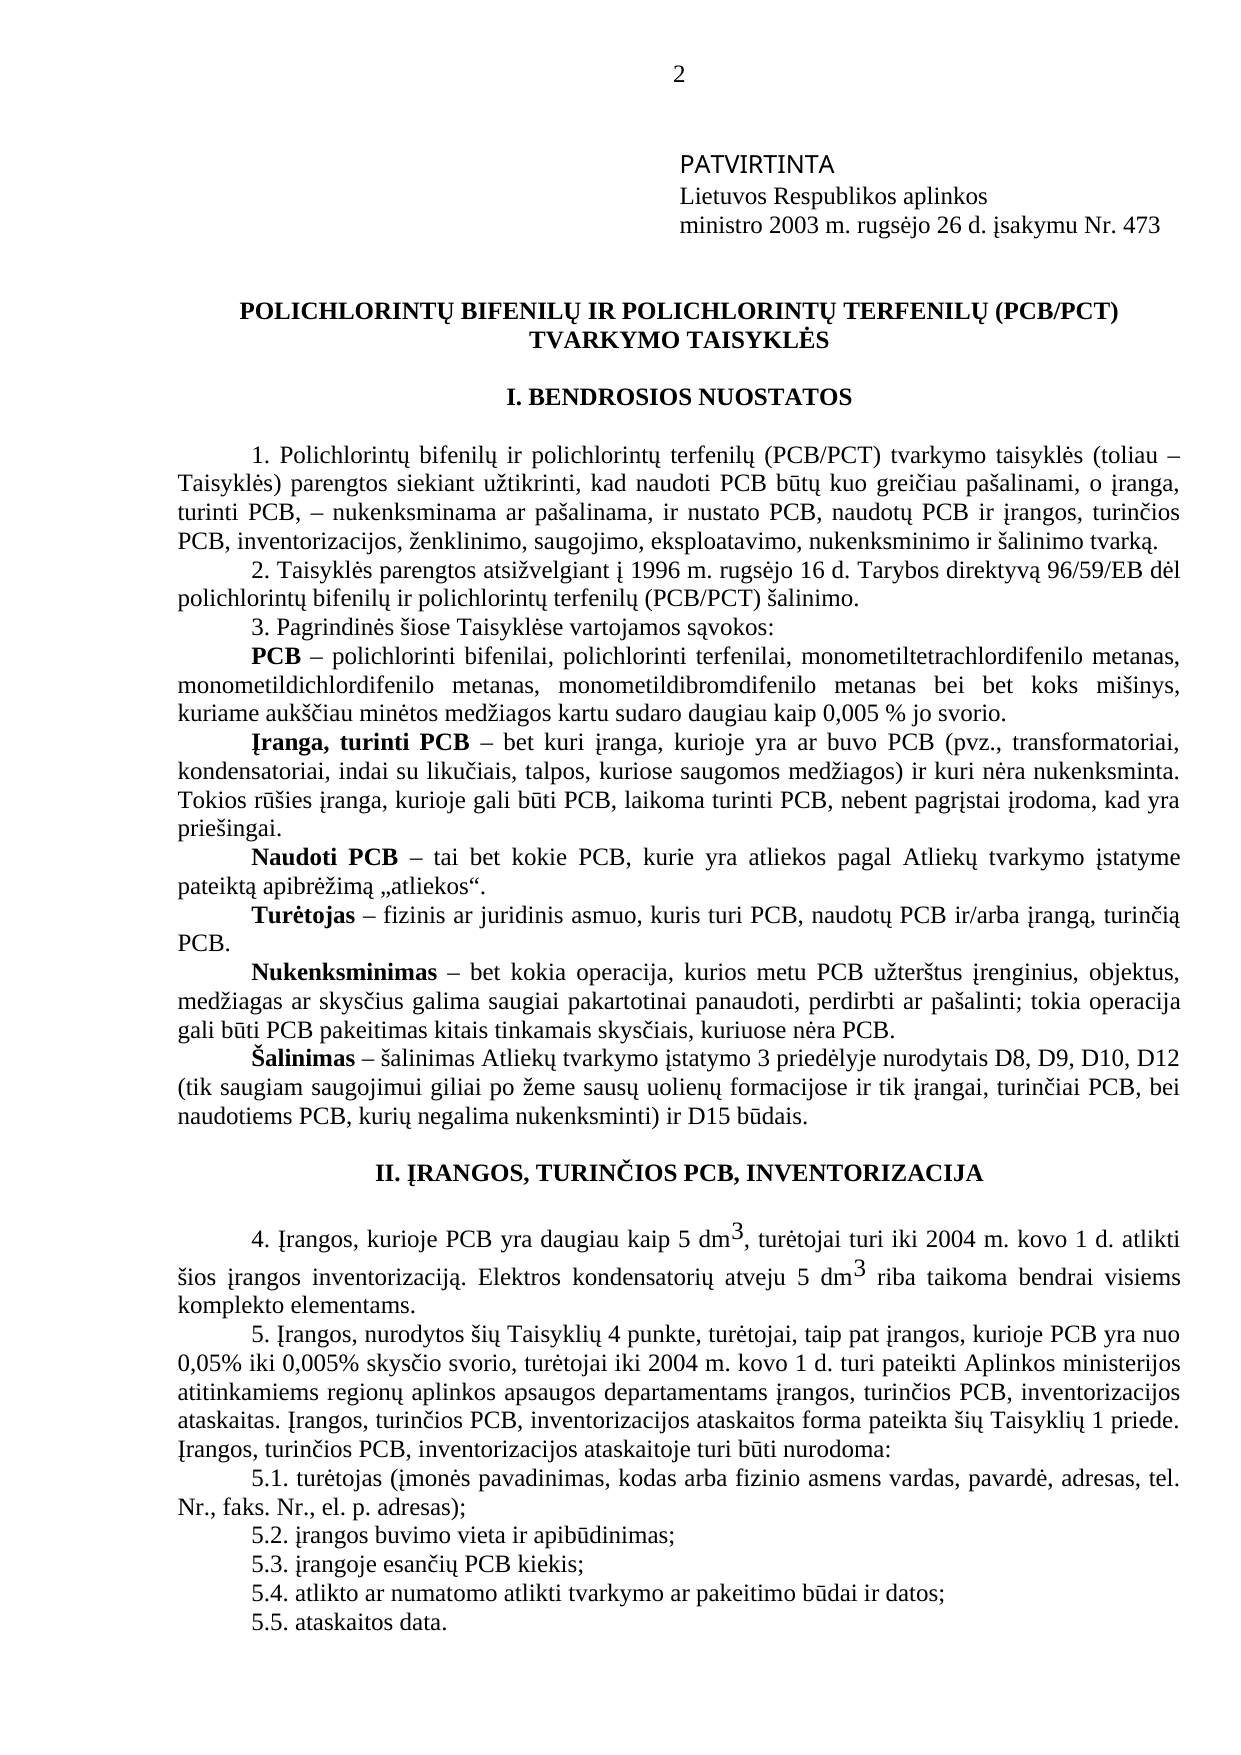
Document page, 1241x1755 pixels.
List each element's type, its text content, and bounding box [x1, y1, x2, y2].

text 4. Įrangos, kurioje PCB yra daugiau kaip 5 dm3, turėtojai turi iki 2004 m. kovo 1 d. atlikti šios įrangos inventorizaciją. Elektros kondensatorių atveju 5 dm3 riba taikoma bendrai visiems komplekto elementams. [177, 1216, 1181, 1319]
text PATVIRTINTA [177, 147, 1181, 181]
text 5.3. įrangoje esančių PCB kiekis; [177, 1549, 1181, 1578]
text Turėtojas – fizinis ar juridinis asmuo, kuris turi PCB, naudotų PCB ir/arba įrangą, turinčią PCB. [177, 900, 1181, 957]
text 5.5. ataskaitos data. [177, 1607, 1181, 1636]
text Įranga, turinti PCB – bet kuri įranga, kurioje yra ar buvo PCB (pvz., transformatoriai, kondensatoriai, indai su likučiais, talpos, kuriose saugomos medžiagos) ir kuri nėra nukenksminta. Tokios rūšies įranga, kurioje gali būti PCB, laikoma turinti PCB, nebent pagrįstai įrodoma, kad yra priešingai. [177, 727, 1181, 842]
text I. BENDROSIOS NUOSTATOS [177, 382, 1181, 411]
text 5.2. įrangos buvimo vieta ir apibūdinimas; [177, 1521, 1181, 1549]
text 5.4. atlikto ar numatomo atlikti tvarkymo ar pakeitimo būdai ir datos; [177, 1578, 1181, 1607]
text 2. Taisyklės parengtos atsižvelgiant į 1996 m. rugsėjo 16 d. Tarybos direktyvą 96/59/EB dėl polichlorintų bifenilų ir polichlorintų terfenilų (PCB/PCT) šalinimo. [177, 555, 1181, 612]
text 5.1. turėtojas (įmonės pavadinimas, kodas arba fizinio asmens vardas, pavardė, adresas, tel. Nr., faks. Nr., el. p. adresas); [177, 1463, 1181, 1521]
text Naudoti PCB – tai bet kokie PCB, kurie yra atliekos pagal Atliekų tvarkymo įstatyme pateiktą apibrėžimą „atliekos“. [177, 842, 1181, 900]
text POLICHLORINTŲ BIFENILŲ IR POLICHLORINTŲ TERFENILŲ (PCB/PCT) TVARKYMO TAISYKLĖS [177, 296, 1181, 353]
text PCB – polichlorinti bifenilai, polichlorinti terfenilai, monometiltetrachlordifenilo metanas, monometildichlordifenilo metanas, monometildibromdifenilo metanas bei bet koks mišinys, kuriame aukščiau minėtos medžiagos kartu sudaro daugiau kaip 0,005 % jo svorio. [177, 641, 1181, 727]
text 5. Įrangos, nurodytos šių Taisyklių 4 punkte, turėtojai, taip pat įrangos, kurioje PCB yra nuo 0,05% iki 0,005% skysčio svorio, turėtojai iki 2004 m. kovo 1 d. turi pateikti Aplinkos ministerijos atitinkamiems regionų aplinkos apsaugos departamentams įrangos, turinčios PCB, inventorizacijos ataskaitas. Įrangos, turinčios PCB, inventorizacijos ataskaitos forma pateikta šių Taisyklių 1 priede. Įrangos, turinčios PCB, inventorizacijos ataskaitoje turi būti nurodoma: [177, 1319, 1181, 1463]
text II. ĮRANGOS, TURINČIOS PCB, INVENTORIZACIJA [177, 1158, 1181, 1187]
text Lietuvos Respublikos aplinkos [177, 181, 1181, 210]
text 1. Polichlorintų bifenilų ir polichlorintų terfenilų (PCB/PCT) tvarkymo taisyklės (toliau – Taisyklės) parengtos siekiant užtikrinti, kad naudoti PCB būtų kuo greičiau pašalinami, o įranga, turinti PCB, – nukenksminama ar pašalinama, ir nustato PCB, naudotų PCB ir įrangos, turinčios PCB, inventorizacijos, ženklinimo, saugojimo, eksploatavimo, nukenksminimo ir šalinimo tvarką. [177, 440, 1181, 555]
text Nukenksminimas – bet kokia operacija, kurios metu PCB užterštus įrenginius, objektus, medžiagas ar skysčius galima saugiai pakartotinai panaudoti, perdirbti ar pašalinti; tokia operacija gali būti PCB pakeitimas kitais tinkamais skysčiais, kuriuose nėra PCB. [177, 957, 1181, 1043]
text Šalinimas – šalinimas Atliekų tvarkymo įstatymo 3 priedėlyje nurodytais D8, D9, D10, D12 (tik saugiam saugojimui giliai po žeme sausų uolienų formacijose ir tik įrangai, turinčiai PCB, bei naudotiems PCB, kurių negalima nukenksminti) ir D15 būdais. [177, 1043, 1181, 1130]
text 3. Pagrindinės šiose Taisyklėse vartojamos sąvokos: [177, 612, 1181, 641]
text ministro 2003 m. rugsėjo 26 d. įsakymu Nr. 473 [177, 210, 1181, 238]
